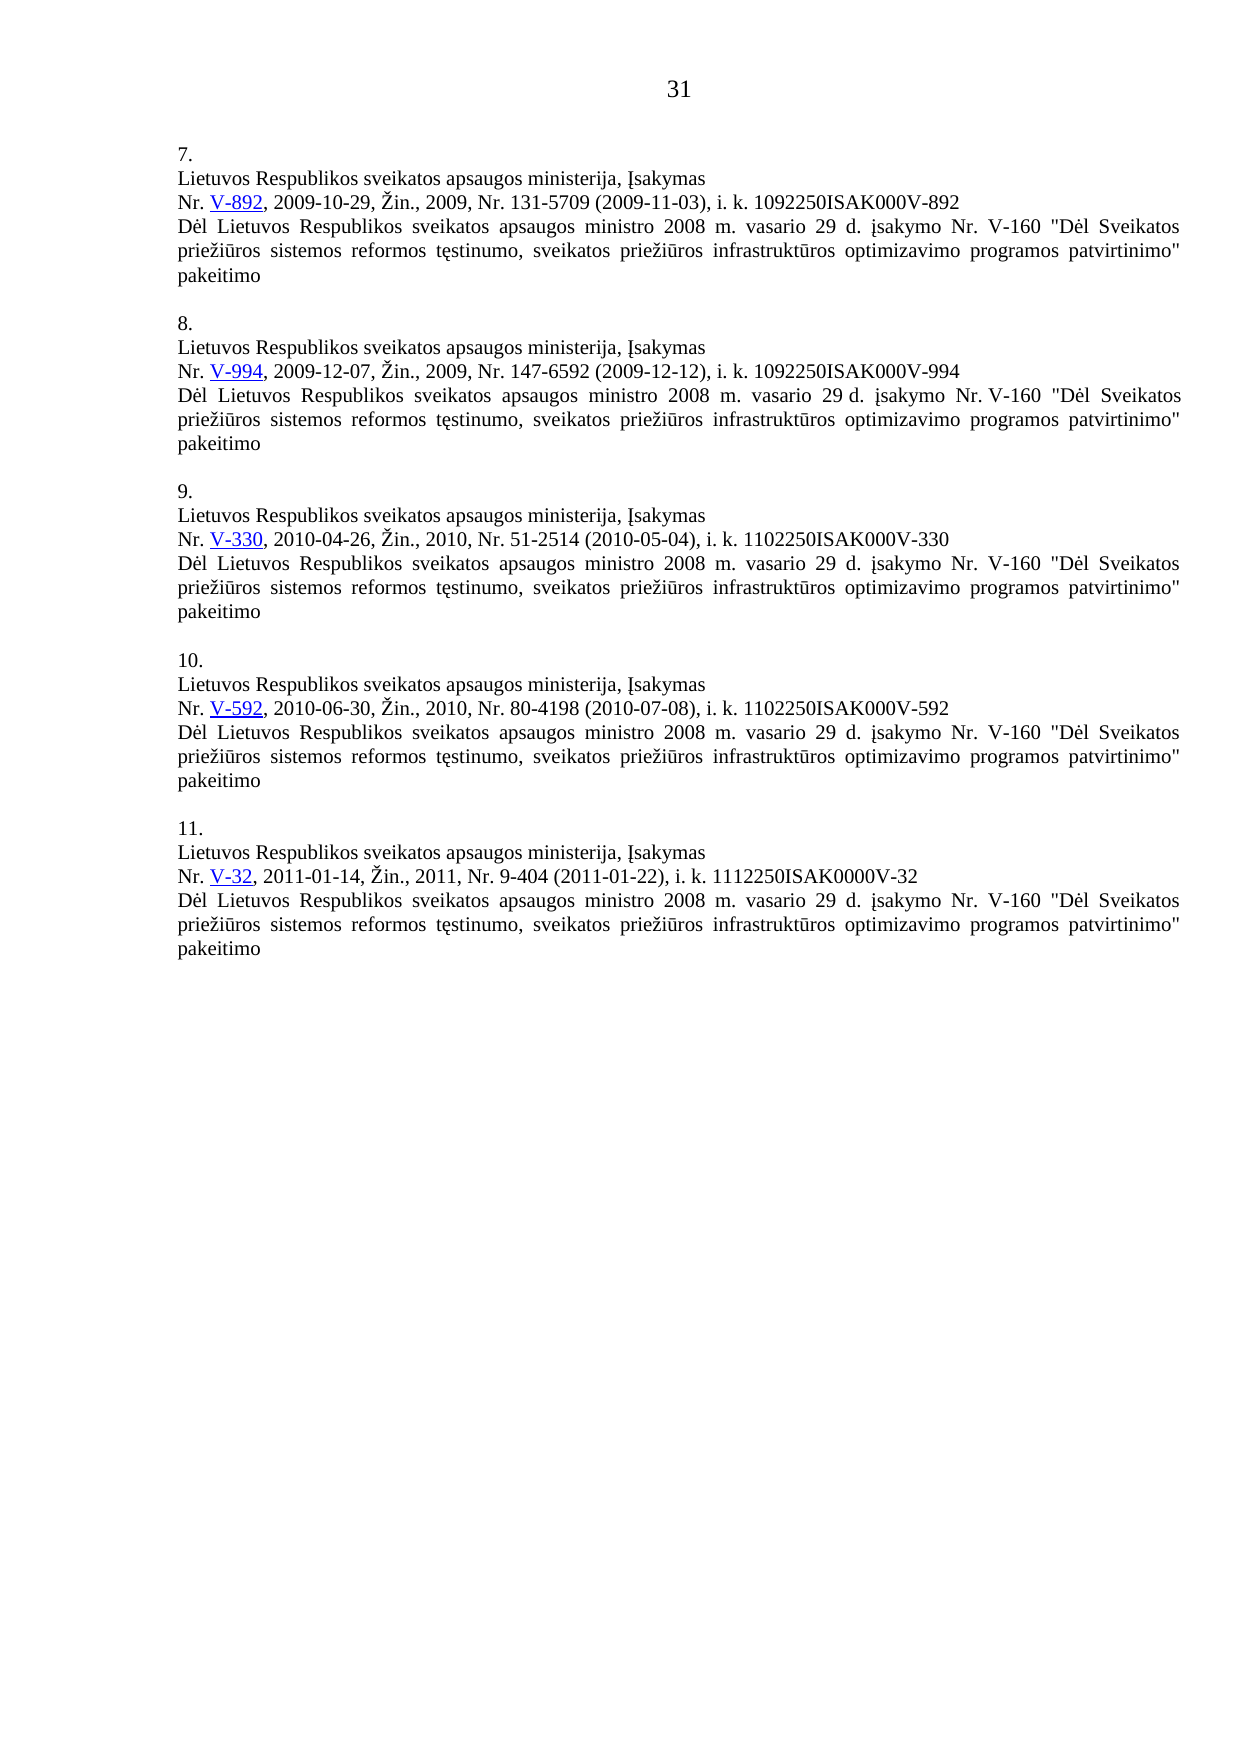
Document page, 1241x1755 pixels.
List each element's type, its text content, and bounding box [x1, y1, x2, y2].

text Nr. V-592, 2010-06-30, Žin., 2010, Nr. 80-4198 (2010-07-08), i. k. 1102250ISAK000V-592 [177, 696, 1181, 720]
text Dėl Lietuvos Respublikos sveikatos apsaugos ministro 2008 m. vasario 29 d. įsakymo Nr. V-160 "Dėl Sveikatos priežiūros sistemos reformos tęstinumo, sveikatos priežiūros infrastruktūros optimizavimo programos patvirtinimo" pakeitimo [177, 383, 1181, 455]
text Dėl Lietuvos Respublikos sveikatos apsaugos ministro 2008 m. vasario 29 d. įsakymo Nr. V-160 "Dėl Sveikatos priežiūros sistemos reformos tęstinumo, sveikatos priežiūros infrastruktūros optimizavimo programos patvirtinimo" pakeitimo [177, 214, 1181, 287]
text Dėl Lietuvos Respublikos sveikatos apsaugos ministro 2008 m. vasario 29 d. įsakymo Nr. V-160 "Dėl Sveikatos priežiūros sistemos reformos tęstinumo, sveikatos priežiūros infrastruktūros optimizavimo programos patvirtinimo" pakeitimo [177, 888, 1181, 960]
text Lietuvos Respublikos sveikatos apsaugos ministerija, Įsakymas [177, 503, 1181, 527]
text Lietuvos Respublikos sveikatos apsaugos ministerija, Įsakymas [177, 166, 1181, 190]
text Lietuvos Respublikos sveikatos apsaugos ministerija, Įsakymas [177, 335, 1181, 359]
text Nr. V-892, 2009-10-29, Žin., 2009, Nr. 131-5709 (2009-11-03), i. k. 1092250ISAK000V-892 [177, 190, 1181, 214]
text Dėl Lietuvos Respublikos sveikatos apsaugos ministro 2008 m. vasario 29 d. įsakymo Nr. V-160 "Dėl Sveikatos priežiūros sistemos reformos tęstinumo, sveikatos priežiūros infrastruktūros optimizavimo programos patvirtinimo" pakeitimo [177, 551, 1181, 623]
text Lietuvos Respublikos sveikatos apsaugos ministerija, Įsakymas [177, 672, 1181, 696]
text 10. [177, 647, 1181, 672]
text Dėl Lietuvos Respublikos sveikatos apsaugos ministro 2008 m. vasario 29 d. įsakymo Nr. V-160 "Dėl Sveikatos priežiūros sistemos reformos tęstinumo, sveikatos priežiūros infrastruktūros optimizavimo programos patvirtinimo" pakeitimo [177, 720, 1181, 792]
text Nr. V-330, 2010-04-26, Žin., 2010, Nr. 51-2514 (2010-05-04), i. k. 1102250ISAK000V-330 [177, 527, 1181, 551]
text 9. [177, 479, 1181, 503]
text 11. [177, 816, 1181, 840]
text Nr. V-32, 2011-01-14, Žin., 2011, Nr. 9-404 (2011-01-22), i. k. 1112250ISAK0000V-32 [177, 864, 1181, 888]
text Lietuvos Respublikos sveikatos apsaugos ministerija, Įsakymas [177, 840, 1181, 864]
text 8. [177, 311, 1181, 335]
text 7. [177, 142, 1181, 166]
text Nr. V-994, 2009-12-07, Žin., 2009, Nr. 147-6592 (2009-12-12), i. k. 1092250ISAK000V-994 [177, 359, 1181, 383]
